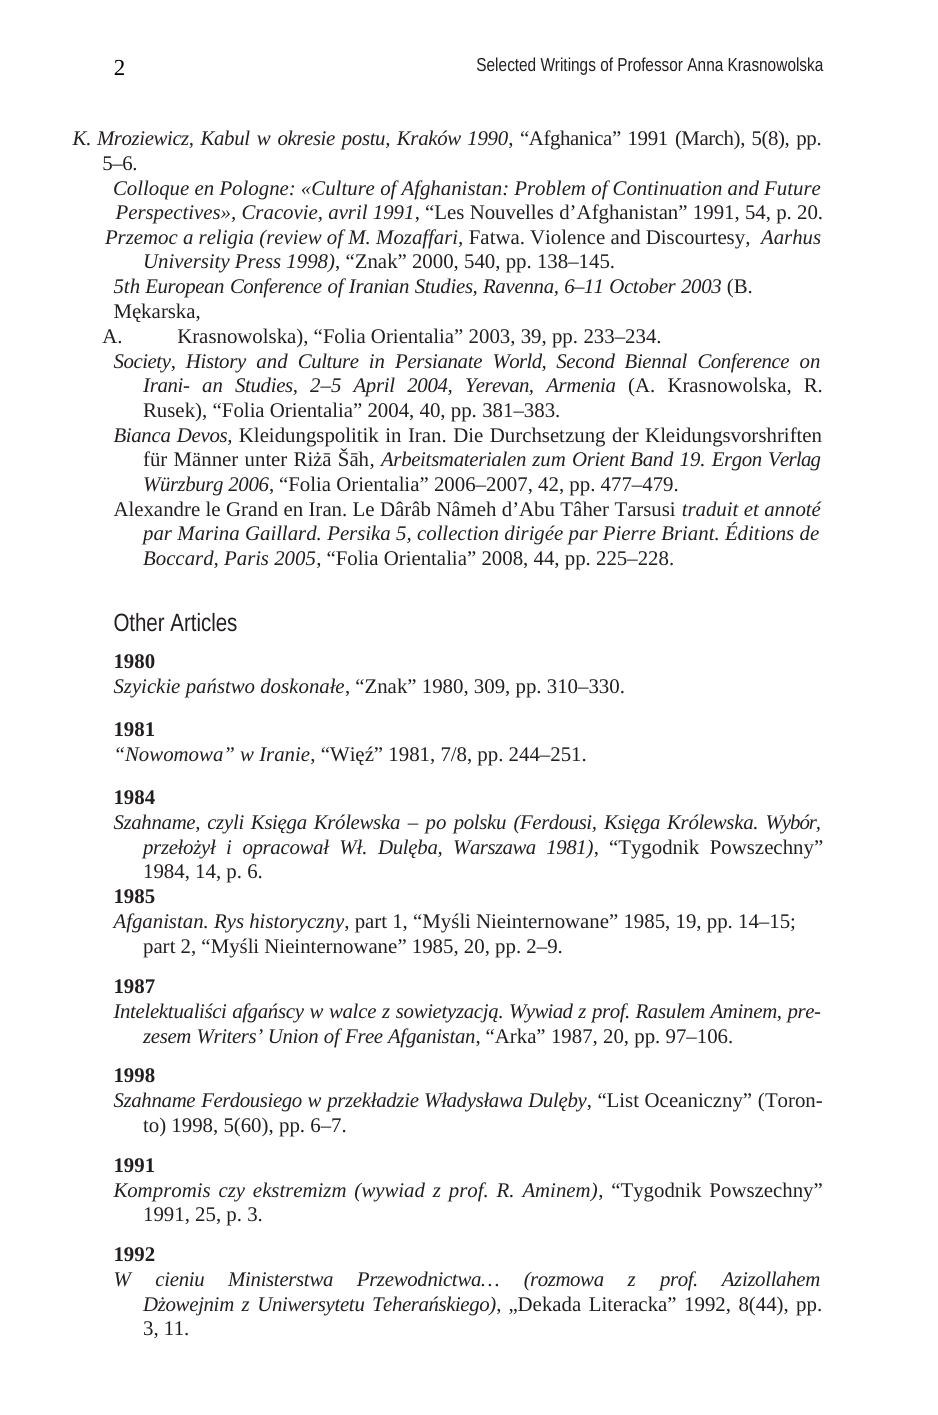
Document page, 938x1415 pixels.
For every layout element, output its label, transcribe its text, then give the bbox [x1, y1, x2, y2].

list Krasnowolska), “Folia Orientalia” 2003, 39, pp. 233–234. [102, 323, 833, 348]
text Alexandre le Grand en Iran. Le Dârâb Nâmeh d’Abu Tâher Tarsusi traduit et annoté par Marina Gaillard. Persika 5, collection dirigée par Pierre Briant. Éditions de Boccard, Paris 2005, “Folia Orientalia” 2008, 44, pp. 225–228. [113, 497, 823, 570]
text Kompromis czy ekstremizm (wywiad z prof. R. Aminem), “Tygodnik Powszechny” 1991, 25, p. 3. [113, 1178, 823, 1226]
subtitle 1992 [113, 1242, 833, 1266]
subtitle 1981 [113, 717, 833, 741]
subtitle 1991 [113, 1153, 833, 1177]
text Society, History and Culture in Persianate World, Second Biennal Conference on Irani- an Studies, 2–5 April 2004, Yerevan, Armenia (A. Krasnowolska, R. Rusek), “Folia Orientalia” 2004, 40, pp. 381–383. [113, 348, 823, 422]
subtitle 1985 [113, 884, 833, 908]
text 5th European Conference of Iranian Studies, Ravenna, 6–11 October 2003 (B. Mękarska, [113, 274, 833, 323]
subtitle 1984 [113, 785, 833, 809]
text Afganistan. Rys historyczny, part 1, “Myśli Nieinternowane” 1985, 19, pp. 14–15; [113, 909, 833, 933]
list Mroziewicz, Kabul w okresie postu, Kraków 1990, “Afghanica” 1991 (March), 5(8), pp. 5–6. [72, 126, 822, 175]
text “Nowomowa” w Iranie, “Więź” 1981, 7/8, pp. 244–251. [113, 742, 833, 766]
text Bianca Devos, Kleidungspolitik in Iran. Die Durchsetzung der Kleidungsvorshriften für Männer unter Riżā Šāh, Arbeitsmaterialen zum Orient Band 19. Ergon Verlag Würzburg 2006, “Folia Orientalia” 2006–2007, 42, pp. 477–479. [113, 423, 823, 496]
text Intelektualiści afgańscy w walce z sowietyzacją. Wywiad z prof. Rasulem Aminem, pre- zesem Writers’ Union of Free Afganistan, “Arka” 1987, 20, pp. 97–106. [113, 999, 823, 1048]
text Szahname Ferdousiego w przekładzie Władysława Dulęby, “List Oceaniczny” (Toron- to) 1998, 5(60), pp. 6–7. [113, 1088, 823, 1137]
subtitle 1980 [113, 649, 833, 673]
text Szyickie państwo doskonałe, “Znak” 1980, 309, pp. 310–330. [113, 674, 833, 698]
text part 2, “Myśli Nieinternowane” 1985, 20, pp. 2–9. [143, 934, 833, 958]
text Colloque en Pologne: «Culture of Afghanistan: Problem of Continuation and Future Perspectives», Cracovie, avril 1991, “Les Nouvelles d’Afghanistan” 1991, 54, p. 20. Przemoc a religia (review of M. Mozaffari, Fatwa. Violence and Discourtesy, Aarhus [102, 175, 823, 249]
subtitle 1987 [113, 974, 833, 998]
text W cieniu Ministerstwa Przewodnictwa… (rozmowa z prof. Azizollahem Dżowejnim z Uniwersytetu Teherańskiego), „Dekada Literacka” 1992, 8(44), pp. 3, 11. [113, 1267, 823, 1340]
text University Press 1998), “Znak” 2000, 540, pp. 138–145. [143, 249, 833, 273]
subtitle 1998 [113, 1063, 833, 1087]
text Szahname, czyli Księga Królewska – po polsku (Ferdousi, Księga Królewska. Wybór, przełożył i opracował Wł. Dulęba, Warszawa 1981), “Tygodnik Powszechny” 1984, 14, p. 6. [113, 810, 823, 883]
subtitle Other Articles [113, 608, 833, 637]
